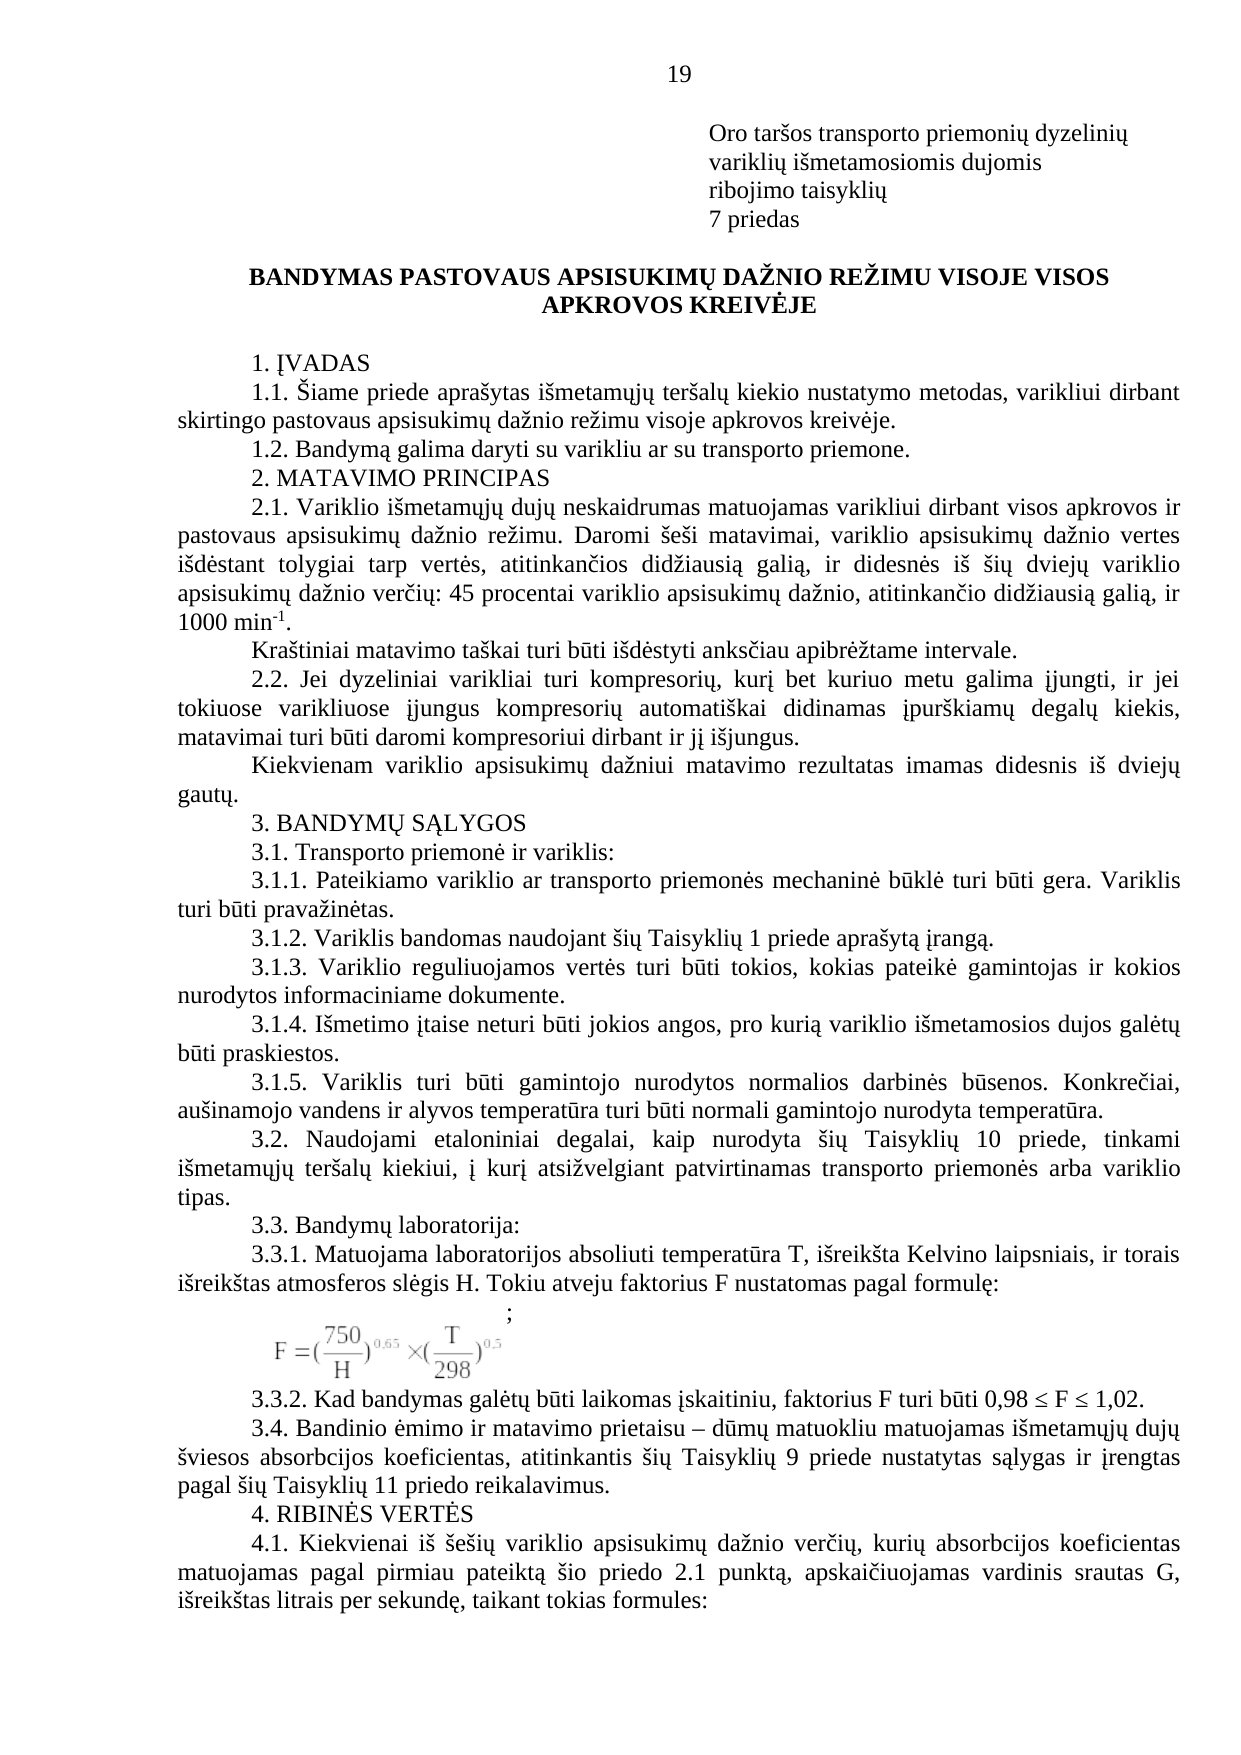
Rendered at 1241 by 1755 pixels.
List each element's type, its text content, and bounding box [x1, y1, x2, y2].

text 3.1.4. Išmetimo įtaise neturi būti jokios angos, pro kurią variklio išmetamosios dujos galėtų būti praskiestos. [177, 1009, 1181, 1067]
text ribojimo taisyklių [177, 176, 1181, 204]
text 3.1.5. Variklis turi būti gamintojo nurodytos normalios darbinės būsenos. Konkrečiai, aušinamojo vandens ir alyvos temperatūra turi būti normali gamintojo nurodyta temperatūra. [177, 1067, 1181, 1124]
text Kraštiniai matavimo taškai turi būti išdėstyti anksčiau apibrėžtame intervale. [177, 636, 1181, 664]
text 2. MATAVIMO PRINCIPAS [177, 463, 1181, 492]
text 2.2. Jei dyzeliniai varikliai turi kompresorių, kurį bet kuriuo metu galima įjungti, ir jei tokiuose varikliuose įjungus kompresorių automatiškai didinamas įpurškiamų degalų kiekis, matavimai turi būti daromi kompresoriui dirbant ir jį išjungus. [177, 664, 1181, 751]
text 3.1.2. Variklis bandomas naudojant šių Taisyklių 1 priede aprašytą įrangą. [177, 923, 1181, 952]
text 3.2. Naudojami etaloniniai degalai, kaip nurodyta šių Taisyklių 10 priede, tinkami išmetamųjų teršalų kiekiui, į kurį atsižvelgiant patvirtinamas transporto priemonės arba variklio tipas. [177, 1124, 1181, 1211]
text 3.3.1. Matuojama laboratorijos absoliuti temperatūra T, išreikšta Kelvino laipsniais, ir torais išreikštas atmosferos slėgis H. Tokiu atveju faktorius F nustatomas pagal formulę: [177, 1239, 1181, 1297]
text 3.1.1. Pateikiamo variklio ar transporto priemonės mechaninė būklė turi būti gera. Variklis turi būti pravažinėtas. [177, 866, 1181, 923]
text 1.1. Šiame priede aprašytas išmetamųjų teršalų kiekio nustatymo metodas, varikliui dirbant skirtingo pastovaus apsisukimų dažnio režimu visoje apkrovos kreivėje. [177, 377, 1181, 434]
text 1.2. Bandymą galima daryti su varikliu ar su transporto priemone. [177, 434, 1181, 463]
text variklių išmetamosiomis dujomis [177, 147, 1181, 176]
text ; [177, 1297, 1181, 1384]
text 3. BANDYMŲ SĄLYGOS [177, 808, 1181, 837]
text 4.1. Kiekvienai iš šešių variklio apsisukimų dažnio verčių, kurių absorbcijos koeficientas matuojamas pagal pirmiau pateiktą šio priedo 2.1 punktą, apskaičiuojamas vardinis srautas G, išreikštas litrais per sekundę, taikant tokias formules: [177, 1528, 1181, 1614]
text Kiekvienam variklio apsisukimų dažniui matavimo rezultatas imamas didesnis iš dviejų gautų. [177, 751, 1181, 808]
text 4. RIBINĖS VERTĖS [177, 1499, 1181, 1528]
text 3.4. Bandinio ėmimo ir matavimo prietaisu – dūmų matuokliu matuojamas išmetamųjų dujų šviesos absorbcijos koeficientas, atitinkantis šių Taisyklių 9 priede nustatytas sąlygas ir įrengtas pagal šių Taisyklių 11 priedo reikalavimus. [177, 1413, 1181, 1499]
text 2.1. Variklio išmetamųjų dujų neskaidrumas matuojamas varikliui dirbant visos apkrovos ir pastovaus apsisukimų dažnio režimu. Daromi šeši matavimai, variklio apsisukimų dažnio vertes išdėstant tolygiai tarp vertės, atitinkančios didžiausią galią, ir didesnės iš šių dviejų variklio apsisukimų dažnio verčių: 45 procentai variklio apsisukimų dažnio, atitinkančio didžiausią galią, ir 1000 min-1. [177, 492, 1181, 636]
text 3.3. Bandymų laboratorija: [177, 1211, 1181, 1239]
text 3.1.3. Variklio reguliuojamos vertės turi būti tokios, kokias pateikė gamintojas ir kokios nurodytos informaciniame dokumente. [177, 952, 1181, 1009]
text 1. ĮVADAS [177, 348, 1181, 377]
text BANDYMAS PASTOVAUS APSISUKIMŲ DAŽNIO REŽIMU VISOJE VISOS APKROVOS KREIVĖJE [177, 262, 1181, 319]
text Oro taršos transporto priemonių dyzelinių [709, 118, 1181, 147]
text 7 priedas [177, 204, 1181, 233]
text 3.1. Transporto priemonė ir variklis: [177, 837, 1181, 866]
text 3.3.2. Kad bandymas galėtų būti laikomas įskaitiniu, faktorius F turi būti 0,98 ≤ F ≤ 1,02. [177, 1384, 1181, 1413]
